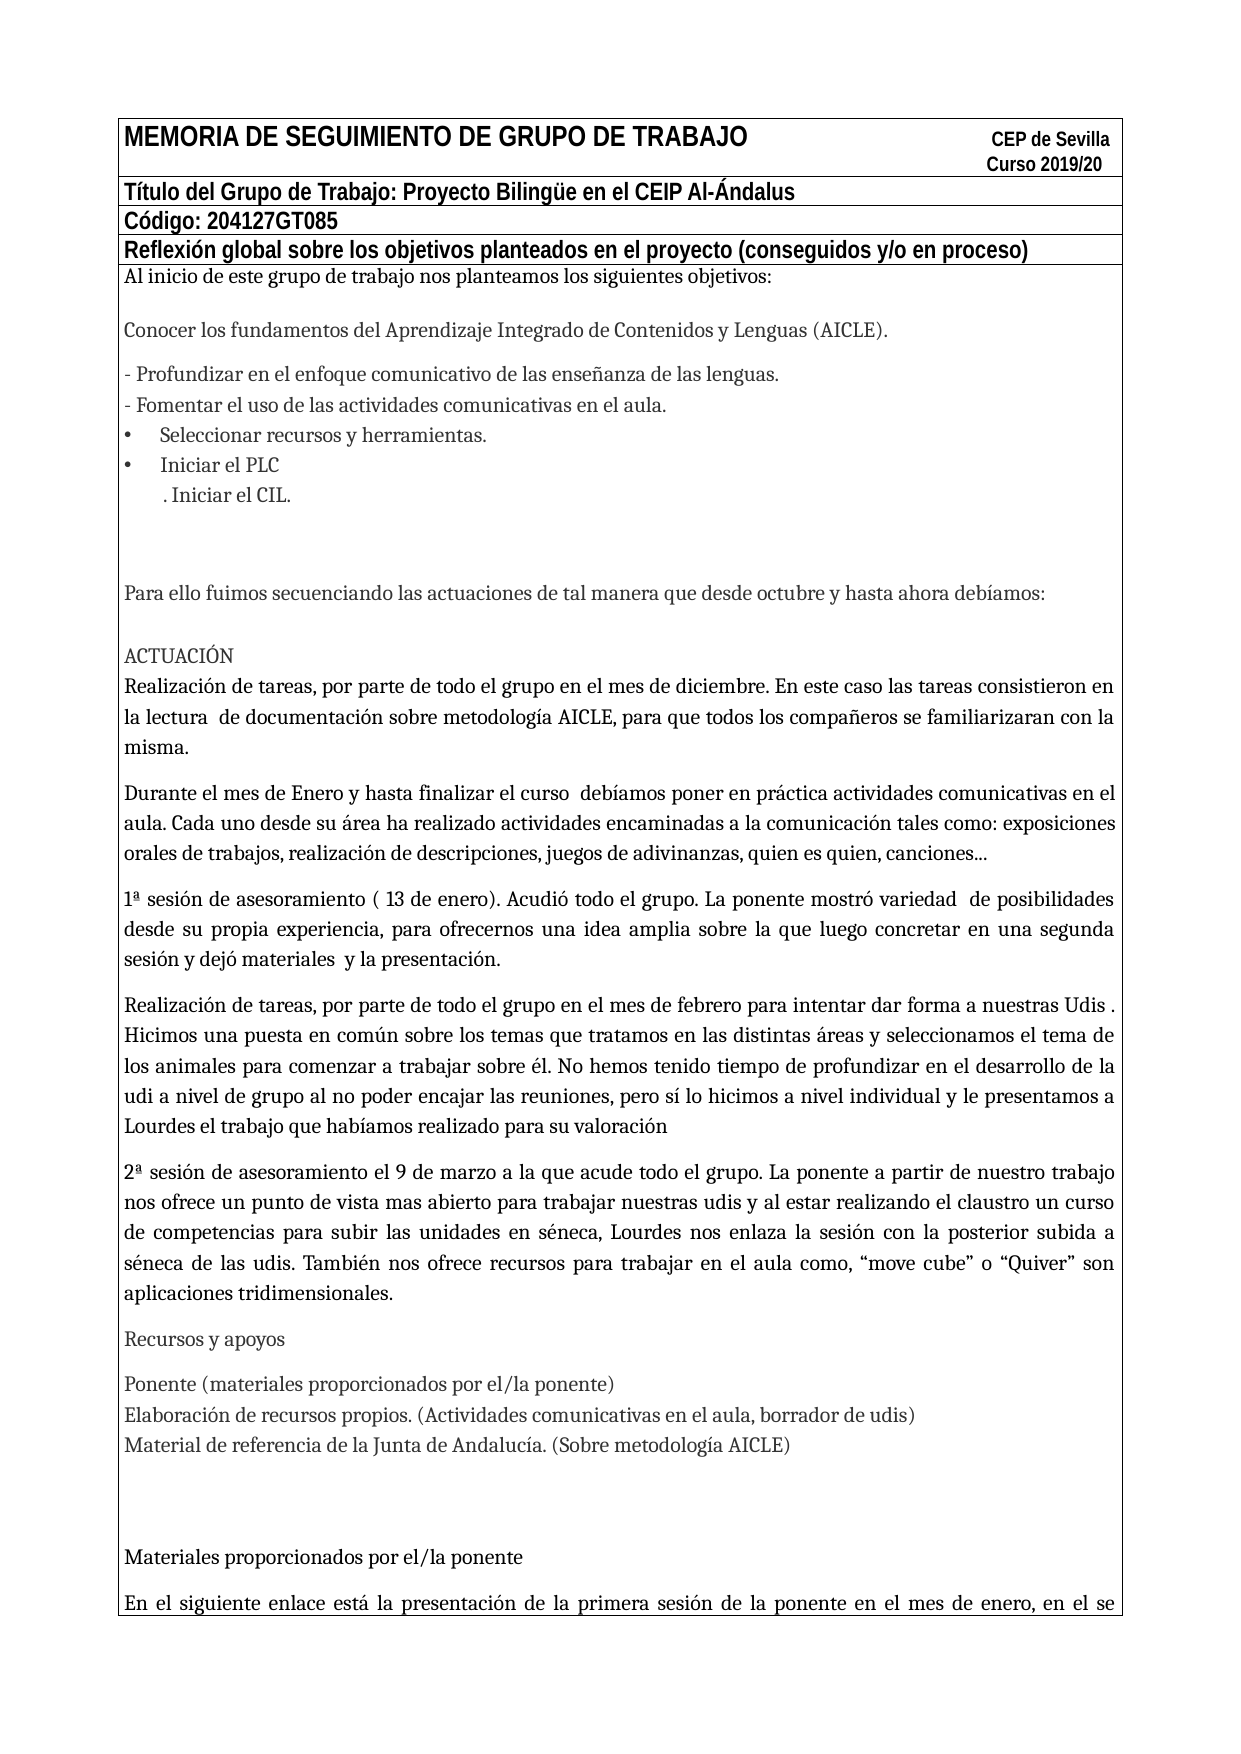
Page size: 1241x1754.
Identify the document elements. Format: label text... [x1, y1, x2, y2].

table_cell Título del Grupo de Trabajo: Proyecto Bilingüe en el CEIP Al-Ándalus [119, 177, 1122, 205]
table_header MEMORIA DE SEGUIMIENTO DE GRUPO DE TRABAJO CEP de Sevilla Curso 2019/20 [119, 119, 1122, 176]
table_cell Al inicio de este grupo de trabajo nos planteamos los siguientes objetivos: Conocer los fundamentos del Aprendizaje Integrado de Contenidos y Lenguas (AICLE). - Profundizar en el enfoque comunicativo de las enseñanza de las lenguas. - Fomentar el uso de las actividades comunicativas en el aula. Seleccionar recursos y herramientas. Iniciar el PLC . Iniciar el CIL. Para ello fuimos secuenciando las actuaciones de tal manera que desde octubre y hasta ahora debíamos: ACTUACIÓN Realización de tareas, por parte de todo el grupo en el mes de diciembre. En este caso las tareas consistieron en la lectura de documentación sobre metodología AICLE, para que todos los compañeros se familiarizaran con la misma. Durante el mes de Enero y hasta finalizar el curso debíamos poner en práctica actividades comunicativas en el aula. Cada uno desde su área ha realizado actividades encaminadas a la comunicación tales como: exposiciones orales de trabajos, realización de descripciones, juegos de adivinanzas, quien es quien, canciones... 1ª sesión de asesoramiento ( 13 de enero). Acudió todo el grupo. La ponente mostró variedad de posibilidades desde su propia experiencia, para ofrecernos una idea amplia sobre la que luego concretar en una segunda sesión y dejó materiales y la presentación. Realización de tareas, por parte de todo el grupo en el mes de febrero para intentar dar forma a nuestras Udis . Hicimos una puesta en común sobre los temas que tratamos en las distintas áreas y seleccionamos el tema de los animales para comenzar a trabajar sobre él. No hemos tenido tiempo de profundizar en el desarrollo de la udi a nivel de grupo al no poder encajar las reuniones, pero sí lo hicimos a nivel individual y le presentamos a Lourdes el trabajo que habíamos realizado para su valoración 2ª sesión de asesoramiento el 9 de marzo a la que acude todo el grupo. La ponente a partir de nuestro trabajo nos ofrece un punto de vista mas abierto para trabajar nuestras udis y al estar realizando el claustro un curso de competencias para subir las unidades en séneca, Lourdes nos enlaza la sesión con la posterior subida a séneca de las udis. También nos ofrece recursos para trabajar en el aula como, “move cube” o “Quiver” son aplicaciones tridimensionales. Recursos y apoyos Ponente (materiales proporcionados por el/la ponente) Elaboración de recursos propios. (Actividades comunicativas en el aula, borrador de udis) Material de referencia de la Junta de Andalucía. (Sobre metodología AICLE) Materiales proporcionados por el/la ponente En el siguiente enlace está la presentación de la primera sesión de la ponente en el mes de enero, en el se [119, 265, 1122, 1615]
table_cell Reflexión global sobre los objetivos planteados en el proyecto (conseguidos y/o en proceso) [119, 235, 1122, 263]
table_cell Código: 204127GT085 [119, 206, 1122, 234]
